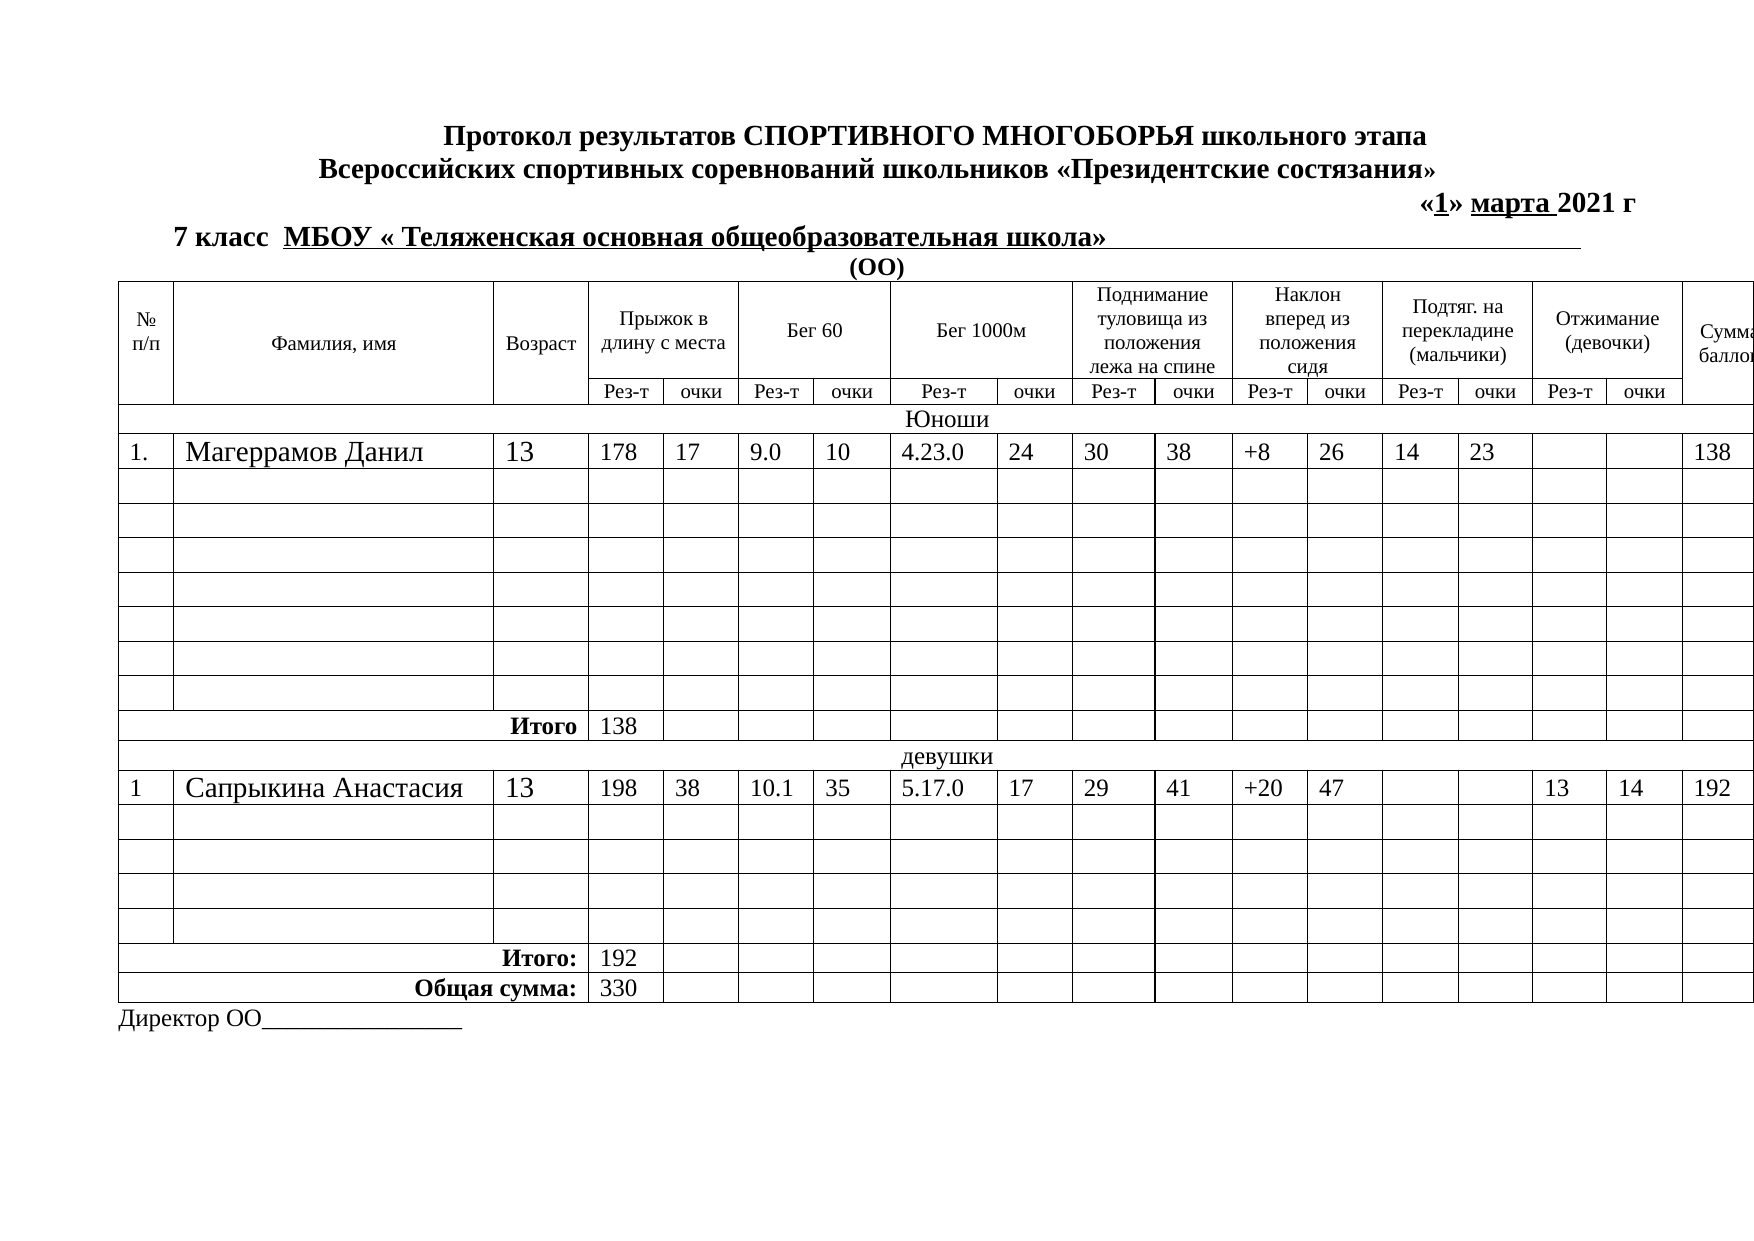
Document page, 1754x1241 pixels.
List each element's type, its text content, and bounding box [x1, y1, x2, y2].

table_cell [1233, 642, 1307, 675]
table_header Отжимание (девочки) [1533, 282, 1682, 378]
table_header Поднимание туловища из положения лежа на спине [1073, 282, 1232, 378]
table_cell [1073, 538, 1154, 572]
table_cell [1308, 944, 1382, 972]
table_cell [739, 676, 813, 710]
table_cell [1533, 711, 1606, 740]
table_cell [1533, 538, 1606, 572]
table_cell [1607, 840, 1682, 873]
text Всероссийских спортивных соревнований школьников «Президентские состязания» [118, 152, 1636, 185]
table_cell [1073, 642, 1154, 675]
table_cell [891, 711, 997, 740]
table_header Прыжок в длину с места [589, 282, 738, 378]
table_cell [494, 573, 588, 606]
table_header Бег 60 [739, 282, 890, 378]
table_cell [1233, 805, 1307, 839]
table_cell [891, 573, 997, 606]
table_cell 1. [119, 434, 173, 468]
table_cell [1683, 573, 1753, 606]
table_cell 29 [1073, 771, 1154, 804]
table_cell [814, 676, 890, 710]
table_cell [494, 538, 588, 572]
table_cell [174, 909, 493, 942]
table_cell [1607, 573, 1682, 606]
table_cell [174, 676, 493, 710]
table_cell 13 [494, 771, 588, 804]
table_cell [1156, 538, 1232, 572]
table_cell [1383, 944, 1458, 972]
table_cell [1383, 973, 1458, 1002]
table_cell [1607, 469, 1682, 502]
table_cell [1308, 504, 1382, 537]
table_cell [814, 469, 890, 502]
table_cell очки [1607, 379, 1682, 403]
table_cell [998, 676, 1072, 710]
table_cell [1607, 504, 1682, 537]
table_cell Магеррамов Данил [174, 434, 493, 468]
table_cell [1308, 840, 1382, 873]
table_cell [891, 469, 997, 502]
table_cell [814, 711, 890, 740]
table_cell [494, 840, 588, 873]
table_cell Рез-т [1233, 379, 1307, 403]
table_cell очки [664, 379, 738, 403]
table_cell [891, 944, 997, 972]
table_cell 330 [589, 973, 663, 1002]
table_cell [494, 504, 588, 537]
table_cell [1073, 573, 1154, 606]
table_cell [1233, 504, 1307, 537]
table_cell [1607, 874, 1682, 908]
table_cell 17 [998, 771, 1072, 804]
table_cell очки [1459, 379, 1532, 403]
table_cell Сапрыкина Анастасия [174, 771, 493, 804]
table_cell [1533, 973, 1606, 1002]
table_cell [1683, 973, 1753, 1002]
table_cell [891, 805, 997, 839]
table_cell [1073, 607, 1154, 641]
table_cell Итого [119, 711, 588, 740]
table_cell [1383, 642, 1458, 675]
table_cell [1607, 973, 1682, 1002]
table_cell [174, 573, 493, 606]
table_cell [119, 676, 173, 710]
table_cell [589, 676, 663, 710]
table_cell [891, 504, 997, 537]
table_cell [1308, 676, 1382, 710]
table_cell [1383, 538, 1458, 572]
table_cell [1683, 676, 1753, 710]
table_cell [1683, 874, 1753, 908]
table_cell [589, 909, 663, 942]
table_cell [494, 805, 588, 839]
table_cell [1383, 805, 1458, 839]
table_cell 13 [494, 434, 588, 468]
table_cell 9.0 [739, 434, 813, 468]
table_header № п/п Фами [119, 282, 173, 403]
table_cell [664, 538, 738, 572]
table_cell 35 [814, 771, 890, 804]
table_cell [664, 805, 738, 839]
table_cell +20 [1233, 771, 1307, 804]
table_cell [739, 805, 813, 839]
table_cell [174, 805, 493, 839]
table_cell [664, 607, 738, 641]
table_cell 10.1 [739, 771, 813, 804]
table_cell [814, 538, 890, 572]
table_cell [589, 642, 663, 675]
table_cell [1156, 642, 1232, 675]
table_cell [1459, 874, 1532, 908]
table_cell Рез-т [1073, 379, 1154, 403]
table_cell [998, 573, 1072, 606]
table_cell [1156, 874, 1232, 908]
table_cell [119, 469, 173, 502]
table_cell [1533, 607, 1606, 641]
table_cell [998, 607, 1072, 641]
table_cell [1533, 840, 1606, 873]
table_cell [1383, 504, 1458, 537]
table_cell [589, 805, 663, 839]
table_header Фамилия, имя [174, 282, 493, 403]
table_cell Общая сумма: [119, 973, 588, 1002]
table_cell [998, 909, 1072, 942]
table_cell [891, 840, 997, 873]
table_cell 192 [1683, 771, 1753, 804]
table_cell [1683, 538, 1753, 572]
table_cell [814, 805, 890, 839]
table_cell девушки [119, 741, 1753, 769]
table_cell [1308, 711, 1382, 740]
table_cell [1459, 973, 1532, 1002]
table_cell [1683, 642, 1753, 675]
table_cell [739, 840, 813, 873]
table_cell [119, 642, 173, 675]
table_cell [1383, 840, 1458, 873]
table_cell [1607, 805, 1682, 839]
table_cell [1533, 676, 1606, 710]
table_cell [1233, 944, 1307, 972]
table_cell [1533, 642, 1606, 675]
table_cell [1233, 840, 1307, 873]
table_cell [998, 504, 1072, 537]
table_cell [1459, 840, 1532, 873]
table_cell [1683, 607, 1753, 641]
table_cell [1383, 607, 1458, 641]
table_cell [1383, 909, 1458, 942]
text Протокол результатов СПОРТИВНОГО МНОГОБОРЬЯ школьного этапа [118, 118, 1636, 152]
table_cell 30 [1073, 434, 1154, 468]
table_header Возраст [494, 282, 588, 403]
table_cell [119, 874, 173, 908]
table_cell [1308, 538, 1382, 572]
table_cell Рез-т [891, 379, 997, 403]
table_cell [1156, 711, 1232, 740]
table_cell [1607, 676, 1682, 710]
table_cell [1683, 711, 1753, 740]
table_cell Итого: [119, 944, 588, 972]
table_cell 24 [998, 434, 1072, 468]
table_cell 5.17.0 [891, 771, 997, 804]
table_cell очки [1156, 379, 1232, 403]
table_cell [174, 874, 493, 908]
table_cell [998, 642, 1072, 675]
table_cell [891, 607, 997, 641]
table_cell [1683, 909, 1753, 942]
table_cell [1607, 642, 1682, 675]
table_cell [494, 874, 588, 908]
text (ОО) [118, 252, 1636, 281]
table_cell [1308, 573, 1382, 606]
table_cell [1073, 944, 1154, 972]
table_cell [1459, 944, 1532, 972]
table_cell [814, 840, 890, 873]
table_cell [1308, 607, 1382, 641]
table_cell [739, 469, 813, 502]
table_cell [174, 504, 493, 537]
table_cell [1683, 805, 1753, 839]
table_cell [589, 874, 663, 908]
table_cell [1607, 538, 1682, 572]
table_cell [814, 874, 890, 908]
table_cell 14 [1607, 771, 1682, 804]
table_cell очки [1308, 379, 1382, 403]
table_cell 1 [119, 771, 173, 804]
table_cell [589, 538, 663, 572]
table_cell 41 [1156, 771, 1232, 804]
table_cell [739, 711, 813, 740]
table_cell 13 [1533, 771, 1606, 804]
table_cell [1383, 676, 1458, 710]
table_cell [1459, 711, 1532, 740]
table_cell [664, 469, 738, 502]
table_cell [1459, 676, 1532, 710]
table_cell Рез-т [739, 379, 813, 403]
table_cell очки [814, 379, 890, 403]
table_cell [1233, 573, 1307, 606]
table_cell [891, 909, 997, 942]
table_cell [664, 909, 738, 942]
table_cell [891, 642, 997, 675]
table_cell [1233, 909, 1307, 942]
table_cell [494, 607, 588, 641]
table_cell [1383, 771, 1458, 804]
table_cell [1156, 944, 1232, 972]
table_cell [1073, 711, 1154, 740]
table_cell [174, 840, 493, 873]
table_cell [174, 607, 493, 641]
table_cell [814, 573, 890, 606]
table_cell [1156, 573, 1232, 606]
table_cell 10 [814, 434, 890, 468]
table_cell [1156, 676, 1232, 710]
table_cell [998, 973, 1072, 1002]
table_cell [1459, 469, 1532, 502]
table_cell [739, 944, 813, 972]
table_cell [1073, 676, 1154, 710]
table_cell [174, 469, 493, 502]
table_cell [174, 642, 493, 675]
table_cell [494, 676, 588, 710]
table_cell [1383, 711, 1458, 740]
table_cell [664, 944, 738, 972]
table_cell [739, 573, 813, 606]
table_cell [1156, 469, 1232, 502]
table_cell [1533, 909, 1606, 942]
table_cell [1233, 538, 1307, 572]
table_cell [739, 504, 813, 537]
table_cell [1683, 944, 1753, 972]
table_cell [1233, 973, 1307, 1002]
table_cell 138 [1683, 434, 1753, 468]
table_cell [1156, 840, 1232, 873]
table_cell 17 [664, 434, 738, 468]
table_cell [1233, 469, 1307, 502]
table_cell [998, 874, 1072, 908]
table_cell [1073, 840, 1154, 873]
table_cell [664, 711, 738, 740]
table_cell [1459, 504, 1532, 537]
table_cell [664, 840, 738, 873]
table_cell [1607, 607, 1682, 641]
table_cell [1607, 434, 1682, 468]
table_header Сумма баллов [1683, 282, 1753, 403]
table_cell [589, 469, 663, 502]
table_cell очки [998, 379, 1072, 403]
table_cell [1533, 944, 1606, 972]
table_cell 4.23.0 [891, 434, 997, 468]
table_header Бег 1000м [891, 282, 1072, 378]
table_cell [1459, 805, 1532, 839]
table_cell [1683, 840, 1753, 873]
table_cell [814, 504, 890, 537]
table_cell [1533, 469, 1606, 502]
table_cell [1383, 874, 1458, 908]
table_cell [814, 944, 890, 972]
table_cell [494, 642, 588, 675]
table_cell [1533, 504, 1606, 537]
table_cell [119, 909, 173, 942]
table_cell [998, 469, 1072, 502]
table_cell [1533, 874, 1606, 908]
table_cell [119, 805, 173, 839]
table_cell 38 [1156, 434, 1232, 468]
table_cell [1073, 805, 1154, 839]
table_cell [119, 573, 173, 606]
table_cell [1233, 874, 1307, 908]
table_cell [891, 676, 997, 710]
table_cell [891, 973, 997, 1002]
table_cell [664, 874, 738, 908]
table_cell [998, 805, 1072, 839]
table_cell 198 [589, 771, 663, 804]
table_cell [739, 642, 813, 675]
table_cell [1607, 944, 1682, 972]
table_header Подтяг. на перекладине (мальчики) [1383, 282, 1532, 378]
table_cell [1308, 909, 1382, 942]
table_cell [1308, 874, 1382, 908]
table_cell [891, 874, 997, 908]
table_cell [814, 973, 890, 1002]
table_cell [1156, 607, 1232, 641]
table_cell [1073, 504, 1154, 537]
table_cell [119, 840, 173, 873]
table_cell [998, 944, 1072, 972]
table_cell [814, 909, 890, 942]
table_cell Юноши [119, 405, 1753, 433]
table_cell [1533, 805, 1606, 839]
table_cell [494, 909, 588, 942]
table_cell [1459, 771, 1532, 804]
table_cell [739, 538, 813, 572]
table_cell [1459, 607, 1532, 641]
table_cell +8 [1233, 434, 1307, 468]
table_cell [814, 642, 890, 675]
table_cell [1156, 805, 1232, 839]
table_header Наклон вперед из положения сидя [1233, 282, 1382, 378]
table_cell 192 [589, 944, 663, 972]
table_cell [664, 973, 738, 1002]
table_cell [1459, 909, 1532, 942]
table_cell [1459, 642, 1532, 675]
table_cell [1073, 469, 1154, 502]
table_cell [1683, 469, 1753, 502]
table_cell [739, 909, 813, 942]
table_cell [1233, 676, 1307, 710]
table_cell 23 [1459, 434, 1532, 468]
table_cell 138 [589, 711, 663, 740]
table_cell [589, 573, 663, 606]
table_cell [1073, 973, 1154, 1002]
table_cell 14 [1383, 434, 1458, 468]
table_cell 26 [1308, 434, 1382, 468]
table_cell [998, 711, 1072, 740]
table_cell [1533, 434, 1606, 468]
table_cell [1308, 642, 1382, 675]
table_cell [891, 538, 997, 572]
table_cell [1607, 909, 1682, 942]
table_cell [1073, 909, 1154, 942]
table_cell [589, 607, 663, 641]
table_cell [814, 607, 890, 641]
table_cell 47 [1308, 771, 1382, 804]
text 7 класс МБОУ « Теляженская основная общеобразовательная школа» [118, 219, 1636, 252]
table_cell [1156, 973, 1232, 1002]
table_cell [1156, 504, 1232, 537]
table_cell [664, 642, 738, 675]
text «1» марта 2021 г [118, 185, 1636, 219]
table_cell [1533, 573, 1606, 606]
table_cell [664, 676, 738, 710]
table_cell [119, 538, 173, 572]
table_cell [1383, 469, 1458, 502]
table_cell [1308, 469, 1382, 502]
table_cell Рез-т [1533, 379, 1606, 403]
table_cell [1308, 805, 1382, 839]
table_cell [739, 973, 813, 1002]
table_cell [1607, 711, 1682, 740]
table_cell [739, 874, 813, 908]
table_cell 178 [589, 434, 663, 468]
table_cell [1683, 504, 1753, 537]
table_cell [119, 607, 173, 641]
table_cell [119, 504, 173, 537]
table_cell [494, 469, 588, 502]
table_cell Рез-т [1383, 379, 1458, 403]
table_cell [1233, 607, 1307, 641]
table_cell [1459, 573, 1532, 606]
table_cell [1308, 973, 1382, 1002]
table_cell [664, 573, 738, 606]
text Директор ОО________________ [118, 1003, 1636, 1032]
table_cell [664, 504, 738, 537]
table_cell Рез-т [589, 379, 663, 403]
table_cell [998, 840, 1072, 873]
table_cell 38 [664, 771, 738, 804]
table_cell [1073, 874, 1154, 908]
table_cell [998, 538, 1072, 572]
table_cell [174, 538, 493, 572]
table_cell [1233, 711, 1307, 740]
table_cell [589, 840, 663, 873]
table_cell [589, 504, 663, 537]
table_cell [739, 607, 813, 641]
table_cell [1156, 909, 1232, 942]
table_cell [1383, 573, 1458, 606]
table_cell [1459, 538, 1532, 572]
